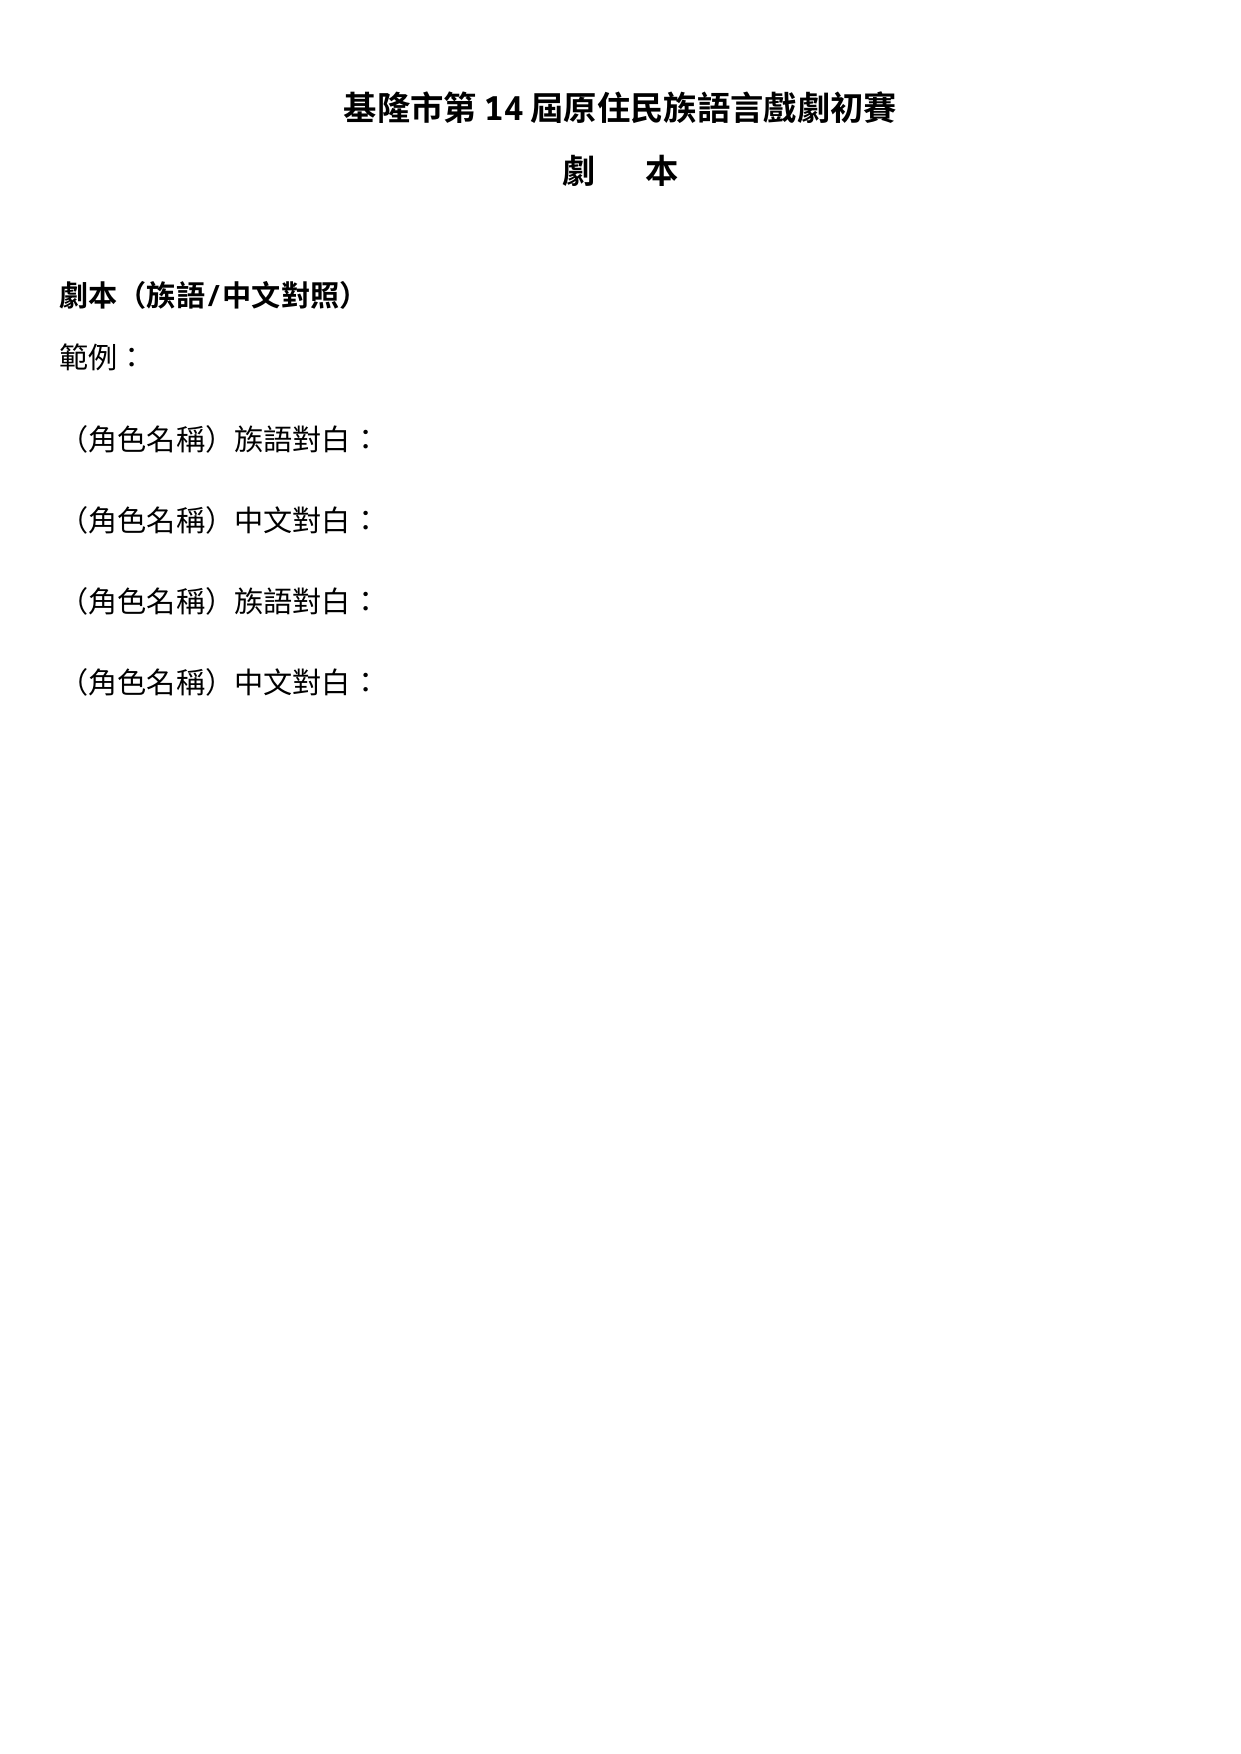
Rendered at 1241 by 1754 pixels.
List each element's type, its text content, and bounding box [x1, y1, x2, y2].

text （角色名稱）中文對白： [59, 639, 1181, 702]
text 範例： [59, 314, 1181, 377]
text 劇 本 [59, 127, 1181, 189]
text （角色名稱）族語對白： [59, 396, 1181, 458]
text （角色名稱）族語對白： [59, 558, 1181, 621]
text 劇本（族語/中文對照） [59, 252, 1181, 314]
text （角色名稱）中文對白： [59, 477, 1181, 539]
text 基隆市第14屆原住民族語言戲劇初賽 [59, 64, 1181, 127]
